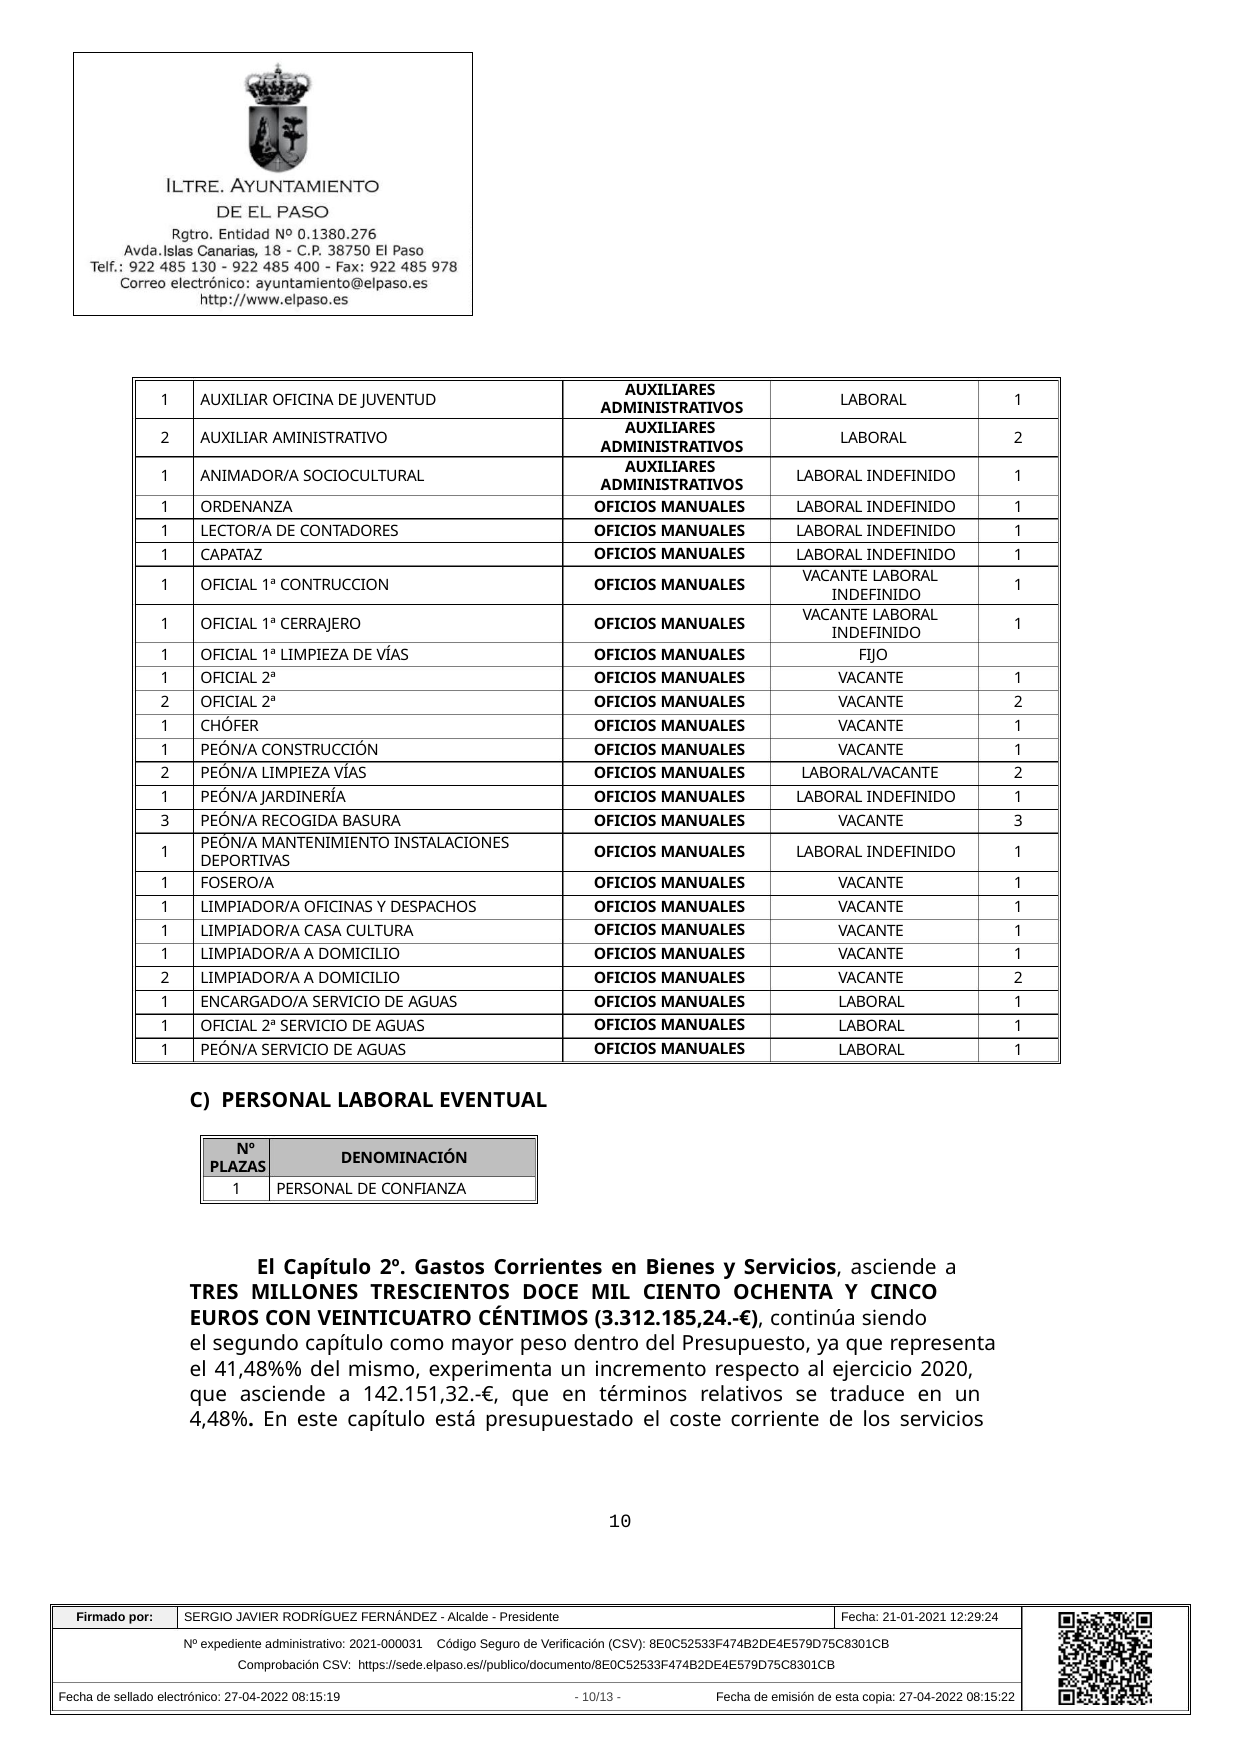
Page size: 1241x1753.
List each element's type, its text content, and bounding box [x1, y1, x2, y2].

text OFICIOS MANUALES [593, 545, 762, 563]
text 1 [160, 646, 192, 664]
text 1 [1014, 545, 1046, 563]
text 1 [160, 717, 192, 735]
text 1 [160, 1040, 192, 1058]
text 1 [1014, 669, 1046, 687]
text 1 [160, 993, 192, 1011]
text 1 [1014, 945, 1046, 963]
text 1 [1014, 576, 1046, 594]
text 1 [1014, 1016, 1046, 1034]
text OFICIOS MANUALES [593, 645, 762, 664]
text LABORAL INDEFINIDO [796, 522, 976, 540]
text OFICIOS MANUALES [593, 1016, 762, 1034]
text AUXILIARES [625, 419, 756, 437]
text 2 [160, 693, 192, 711]
text OFICIOS MANUALES [593, 669, 762, 688]
text OFICIOS MANUALES [593, 921, 762, 939]
text 1 [1014, 843, 1046, 861]
text PEÓN/A MANTENIMIENTO INSTALACIONES [200, 833, 529, 852]
text 1 [1014, 788, 1046, 806]
text 1 [160, 1016, 192, 1034]
text LABORAL [840, 428, 931, 447]
text LABORAL INDEFINIDO [796, 467, 975, 485]
text AUXILIARES [625, 381, 756, 399]
text VACANTE [838, 945, 933, 963]
text que asciende a 142.151,32.-€, que en términos relativos se traduce en un [189, 1381, 1076, 1406]
text ADMINISTRATIVOS [600, 399, 756, 418]
text 4,48%. En este capítulo está presupuestado el coste corriente de los servicios [189, 1406, 1076, 1432]
text Fecha: 21-01-2021 12:29:24 [841, 1610, 1022, 1624]
text Comprobación CSV: https://sede.elpaso.es//publico/documento/8E0C52533F474B2DE4E579D75C8301CB [238, 1658, 915, 1672]
text VACANTE [838, 669, 933, 688]
text OFICIOS MANUALES [593, 968, 762, 987]
text DEPORTIVAS [200, 852, 529, 870]
text AUXILIAR OFICINA DE JUVENTUD [200, 390, 459, 409]
text 1 [1014, 1040, 1046, 1058]
text OFICIAL 1ª CONTRUCCION [200, 576, 421, 594]
text OFICIOS MANUALES [593, 521, 762, 540]
text OFICIOS MANUALES [593, 717, 762, 735]
text AUXILIAR AMINISTRATIVO [200, 428, 459, 447]
text 1 [232, 1180, 264, 1198]
text PEÓN/A SERVICIO DE AGUAS [200, 1040, 507, 1058]
text OFICIAL 1ª LIMPIEZA DE VÍAS [200, 646, 430, 664]
text 2 [1014, 428, 1046, 447]
text 1 [1014, 390, 1046, 409]
picture [201, 1136, 537, 1203]
text Firmado por: [76, 1610, 172, 1624]
text 2 [1014, 693, 1046, 711]
text LABORAL INDEFINIDO [796, 843, 975, 861]
text INDEFINIDO [832, 624, 968, 642]
text 1 [160, 898, 192, 916]
text 1 [160, 874, 192, 892]
text PEÓN/A LIMPIEZA VÍAS [200, 764, 433, 782]
text OFICIOS MANUALES [593, 740, 762, 759]
text 3 [160, 812, 192, 830]
text 1 [160, 669, 192, 688]
text 1 [160, 545, 192, 563]
text OFICIOS MANUALES [593, 1040, 762, 1058]
text SERGIO JAVIER RODRÍGUEZ FERNÁNDEZ - Alcalde - Presidente [184, 1610, 586, 1624]
text Fecha de sellado electrónico: 27-04-2022 08:15:19 [58, 1690, 365, 1704]
text ENCARGADO/A SERVICIO DE AGUAS [200, 993, 507, 1011]
text VACANTE [838, 921, 933, 939]
text 1 [1014, 717, 1046, 735]
text LABORAL [838, 993, 933, 1011]
text Nº expediente administrativo: 2021-000031 Código Seguro de Verificación (CSV): 8E0C52533F474B2DE4E579D75C8301CB [183, 1638, 915, 1652]
text el segundo capítulo como mayor peso dentro del Presupuesto, ya que representa [189, 1330, 1076, 1356]
text INDEFINIDO [832, 586, 968, 604]
text 1 [1014, 614, 1046, 633]
text AUXILIARES [625, 457, 756, 476]
text VACANTE [838, 812, 975, 830]
text ADMINISTRATIVOS [600, 437, 756, 456]
text TRES MILLONES TRESCIENTOS DOCE MIL CIENTO OCHENTA Y CINCO [189, 1279, 1076, 1305]
text CHÓFER [200, 717, 285, 735]
text CAPATAZ [200, 545, 431, 563]
text PEÓN/A RECOGIDA BASURA [200, 812, 433, 830]
text 2 [160, 428, 192, 447]
text LABORAL [838, 1016, 933, 1034]
text LABORAL [838, 1040, 933, 1058]
text OFICIOS MANUALES [593, 842, 762, 861]
text ADMINISTRATIVOS [600, 476, 756, 494]
text 2 [1014, 969, 1046, 987]
text 1 [1014, 898, 1046, 916]
text 1 [1014, 874, 1046, 892]
text 1 [160, 498, 192, 516]
text ORDENANZA [200, 498, 318, 516]
text 1 [1014, 522, 1046, 540]
text ANIMADOR/A SOCIOCULTURAL [200, 467, 455, 485]
text OFICIOS MANUALES [593, 614, 762, 633]
text Nº [236, 1139, 286, 1158]
text LIMPIADOR/A A DOMICILIO [200, 969, 507, 987]
text LIMPIADOR/A CASA CULTURA [200, 921, 507, 939]
text OFICIAL 2ª SERVICIO DE AGUAS [200, 1016, 507, 1034]
text Fecha de emisión de esta copia: 27-04-2022 08:15:22 [716, 1690, 1040, 1704]
text VACANTE [838, 874, 933, 892]
text OFICIOS MANUALES [593, 945, 762, 963]
text EUROS CON VEINTICUATRO CÉNTIMOS (3.312.185,24.-€), continúa siendo [189, 1305, 1076, 1330]
text 1 [1014, 993, 1046, 1011]
text FIJO [858, 646, 933, 664]
text OFICIOS MANUALES [593, 992, 762, 1011]
text PEÓN/A CONSTRUCCIÓN [200, 740, 433, 759]
text 1 [160, 945, 192, 963]
text OFICIOS MANUALES [593, 497, 762, 516]
text FOSERO/A [200, 874, 301, 892]
text 1 [1014, 921, 1046, 939]
text 1 [160, 522, 192, 540]
text 1 [160, 921, 192, 939]
text 1 [1014, 498, 1046, 516]
text OFICIOS MANUALES [593, 788, 762, 807]
text PEÓN/A JARDINERÍA [200, 788, 433, 806]
text PERSONAL DE CONFIANZA [276, 1180, 494, 1198]
text LABORAL INDEFINIDO [796, 545, 976, 563]
text OFICIAL 2ª [200, 669, 430, 688]
picture [51, 1605, 1190, 1714]
text VACANTE [838, 693, 933, 711]
text el 41,48%% del mismo, experimenta un incremento respecto al ejercicio 2020, [189, 1356, 1076, 1381]
text VACANTE [838, 969, 933, 987]
text 2 [1014, 764, 1046, 782]
text VACANTE [838, 717, 933, 735]
text VACANTE LABORAL [802, 605, 968, 623]
text 0 [620, 1510, 656, 1532]
text OFICIAL 2ª [200, 693, 300, 711]
text El Capítulo 2º. Gastos Corrientes en Bienes y Servicios, asciende a [257, 1254, 1076, 1279]
text OFICIOS MANUALES [593, 873, 762, 892]
text C) PERSONAL LABORAL EVENTUAL [189, 1087, 555, 1112]
text 3 [1014, 812, 1046, 830]
text 1 [160, 576, 192, 594]
text PLAZAS [209, 1158, 286, 1177]
text 1 [1014, 741, 1046, 759]
text OFICIOS MANUALES [593, 897, 762, 916]
text VACANTE [838, 740, 933, 759]
text OFICIOS MANUALES [593, 764, 762, 783]
picture [133, 378, 1060, 1063]
text LABORAL INDEFINIDO [796, 498, 976, 516]
text OFICIOS MANUALES [593, 693, 762, 711]
text 1 [1014, 467, 1046, 485]
text - 10/13 - [574, 1691, 640, 1705]
text OFICIOS MANUALES [593, 812, 762, 830]
text 2 [160, 764, 192, 783]
text 2 [160, 969, 192, 987]
text LABORAL/VACANTE [801, 764, 975, 782]
text VACANTE [838, 898, 933, 916]
text 1 [160, 614, 192, 633]
text 1 [609, 1510, 620, 1532]
text OFICIAL 1ª CERRAJERO [200, 614, 421, 633]
text LABORAL [840, 390, 931, 409]
text LIMPIADOR/A A DOMICILIO [200, 945, 507, 963]
text 1 [160, 741, 192, 759]
text 1 [160, 843, 192, 861]
text LIMPIADOR/A OFICINAS Y DESPACHOS [200, 898, 507, 916]
text VACANTE LABORAL [802, 567, 968, 585]
text 1 [160, 390, 192, 409]
text 1 [160, 467, 192, 485]
text LECTOR/A DE CONTADORES [200, 522, 431, 540]
picture [74, 53, 472, 315]
text DENOMINACIÓN [341, 1149, 488, 1167]
text 1 [160, 788, 192, 807]
text LABORAL INDEFINIDO [796, 788, 975, 806]
text OFICIOS MANUALES [593, 576, 762, 594]
